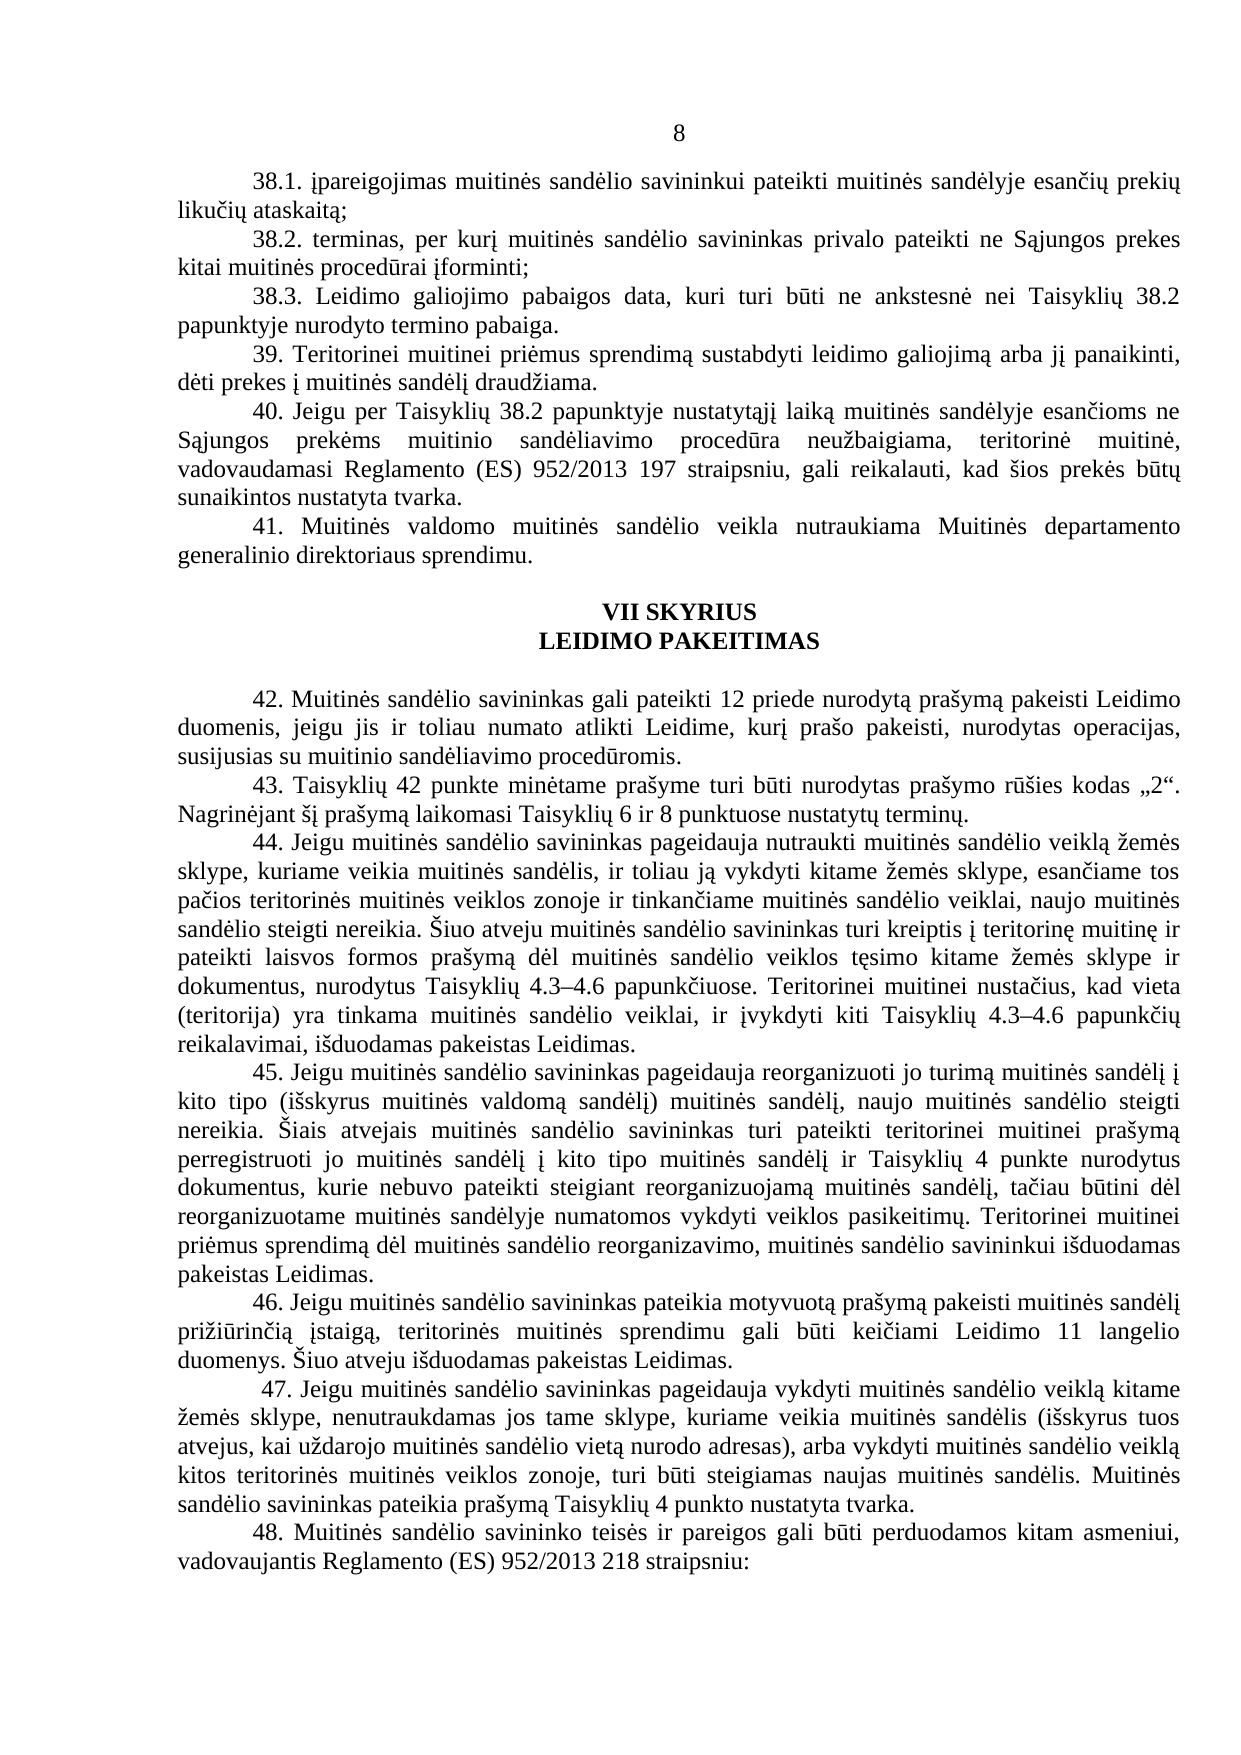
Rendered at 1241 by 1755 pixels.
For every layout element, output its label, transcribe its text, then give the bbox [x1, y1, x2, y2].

text LEIDIMO PAKEITIMAS [177, 626, 1181, 655]
text 42. Muitinės sandėlio savininkas gali pateikti 12 priede nurodytą prašymą pakeisti Leidimo duomenis, jeigu jis ir toliau numato atlikti Leidime, kurį prašo pakeisti, nurodytas operacijas, susijusias su muitinio sandėliavimo procedūromis. [177, 684, 1181, 770]
text 43. Taisyklių 42 punkte minėtame prašyme turi būti nurodytas prašymo rūšies kodas „2“. Nagrinėjant šį prašymą laikomasi Taisyklių 6 ir 8 punktuose nustatytų terminų. [177, 770, 1181, 827]
text VII SKYRIUS [177, 597, 1181, 626]
text 44. Jeigu muitinės sandėlio savininkas pageidauja nutraukti muitinės sandėlio veiklą žemės sklype, kuriame veikia muitinės sandėlis, ir toliau ją vykdyti kitame žemės sklype, esančiame tos pačios teritorinės muitinės veiklos zonoje ir tinkančiame muitinės sandėlio veiklai, naujo muitinės sandėlio steigti nereikia. Šiuo atveju muitinės sandėlio savininkas turi kreiptis į teritorinę muitinę ir pateikti laisvos formos prašymą dėl muitinės sandėlio veiklos tęsimo kitame žemės sklype ir dokumentus, nurodytus Taisyklių 4.3–4.6 papunkčiuose. Teritorinei muitinei nustačius, kad vieta (teritorija) yra tinkama muitinės sandėlio veiklai, ir įvykdyti kiti Taisyklių 4.3–4.6 papunkčių reikalavimai, išduodamas pakeistas Leidimas. [177, 827, 1181, 1057]
text 38.3. Leidimo galiojimo pabaigos data, kuri turi būti ne ankstesnė nei Taisyklių 38.2 papunktyje nurodyto termino pabaiga. [177, 281, 1181, 339]
text 38.2. terminas, per kurį muitinės sandėlio savininkas privalo pateikti ne Sąjungos prekes kitai muitinės procedūrai įforminti; [177, 224, 1181, 281]
text 48. Muitinės sandėlio savininko teisės ir pareigos gali būti perduodamos kitam asmeniui, vadovaujantis Reglamento (ES) 952/2013 218 straipsniu: [177, 1517, 1181, 1575]
text 38.1. įpareigojimas muitinės sandėlio savininkui pateikti muitinės sandėlyje esančių prekių likučių ataskaitą; [177, 166, 1181, 224]
text 39. Teritorinei muitinei priėmus sprendimą sustabdyti leidimo galiojimą arba jį panaikinti, dėti prekes į muitinės sandėlį draudžiama. [177, 339, 1181, 396]
text 40. Jeigu per Taisyklių 38.2 papunktyje nustatytąjį laiką muitinės sandėlyje esančioms ne Sąjungos prekėms muitinio sandėliavimo procedūra neužbaigiama, teritorinė muitinė, vadovaudamasi Reglamento (ES) 952/2013 197 straipsniu, gali reikalauti, kad šios prekės būtų sunaikintos nustatyta tvarka. [177, 396, 1181, 511]
text 45. Jeigu muitinės sandėlio savininkas pageidauja reorganizuoti jo turimą muitinės sandėlį į kito tipo (išskyrus muitinės valdomą sandėlį) muitinės sandėlį, naujo muitinės sandėlio steigti nereikia. Šiais atvejais muitinės sandėlio savininkas turi pateikti teritorinei muitinei prašymą perregistruoti jo muitinės sandėlį į kito tipo muitinės sandėlį ir Taisyklių 4 punkte nurodytus dokumentus, kurie nebuvo pateikti steigiant reorganizuojamą muitinės sandėlį, tačiau būtini dėl reorganizuotame muitinės sandėlyje numatomos vykdyti veiklos pasikeitimų. Teritorinei muitinei priėmus sprendimą dėl muitinės sandėlio reorganizavimo, muitinės sandėlio savininkui išduodamas pakeistas Leidimas. [177, 1057, 1181, 1287]
text 46. Jeigu muitinės sandėlio savininkas pateikia motyvuotą prašymą pakeisti muitinės sandėlį prižiūrinčią įstaigą, teritorinės muitinės sprendimu gali būti keičiami Leidimo 11 langelio duomenys. Šiuo atveju išduodamas pakeistas Leidimas. [177, 1287, 1181, 1374]
text 41. Muitinės valdomo muitinės sandėlio veikla nutraukiama Muitinės departamento generalinio direktoriaus sprendimu. [177, 511, 1181, 569]
text 47. Jeigu muitinės sandėlio savininkas pageidauja vykdyti muitinės sandėlio veiklą kitame žemės sklype, nenutraukdamas jos tame sklype, kuriame veikia muitinės sandėlis (išskyrus tuos atvejus, kai uždarojo muitinės sandėlio vietą nurodo adresas), arba vykdyti muitinės sandėlio veiklą kitos teritorinės muitinės veiklos zonoje, turi būti steigiamas naujas muitinės sandėlis. Muitinės sandėlio savininkas pateikia prašymą Taisyklių 4 punkto nustatyta tvarka. [177, 1374, 1181, 1517]
